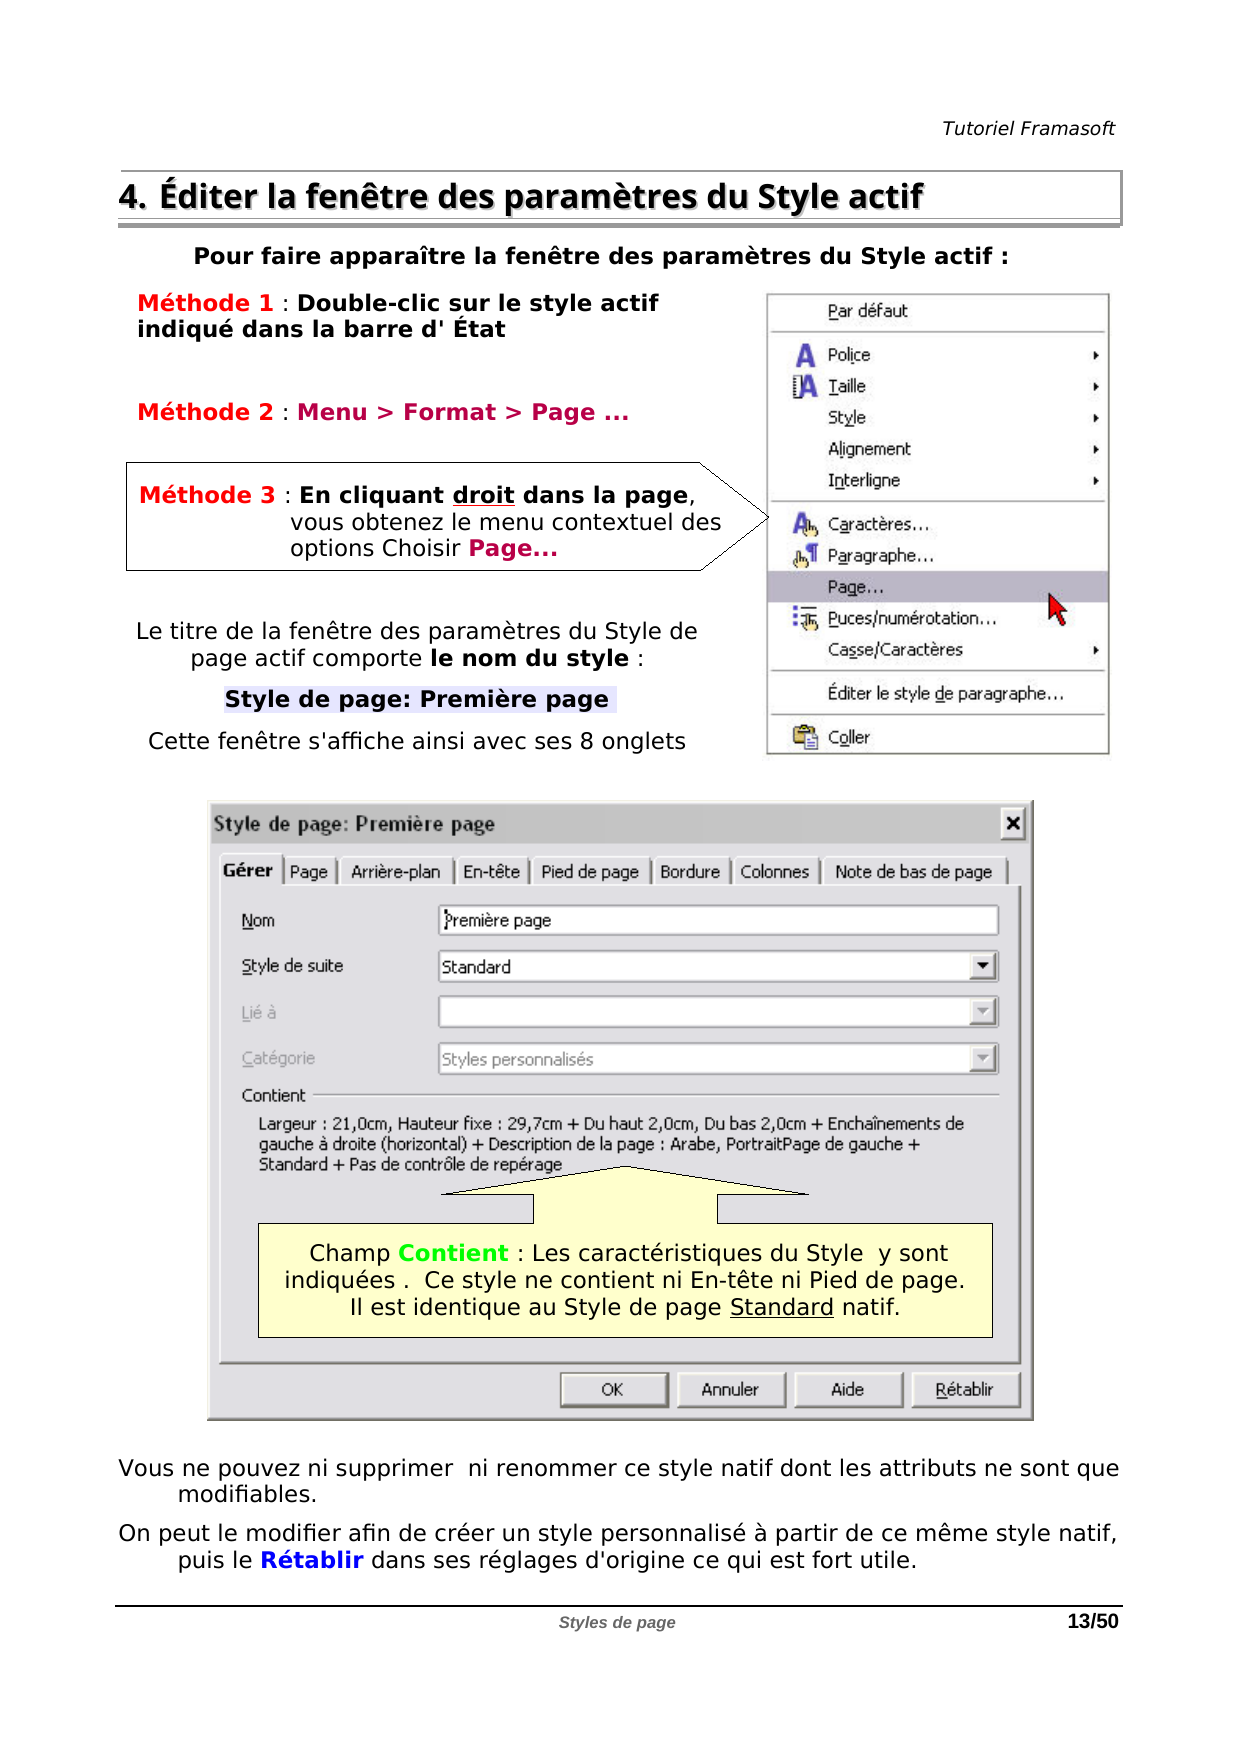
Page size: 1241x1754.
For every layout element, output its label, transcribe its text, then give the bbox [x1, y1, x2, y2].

picture [207, 800, 1034, 1421]
picture [762, 290, 1113, 761]
subtitle [118, 219, 1120, 223]
list Pour faire apparaître la fenêtre des paramètres du Style actif : [156, 243, 1123, 269]
text On peut le modifier afin de créer un style personnalisé à partir de ce même style natif, puis le Rétablir dans ses réglages d'origine ce qui est fort utile. [118, 1520, 1123, 1573]
text Vous ne pouvez ni supprimer ni renommer ce style natif dont les attributs ne sont que modifiables. [118, 1455, 1123, 1508]
table_header [751, 284, 1123, 766]
table_header Méthode 1 : Double-clic sur le style actif indiqué dans la barre d' État Méthode 2 : Menu > Format > Page ... Méthode 3 : En cliquant droit dans la page, vous obtenez le menu contextuel des options Choisir Page... Le titre de la fenêtre des paramètres du Style de page actif comporte le nom du style : Style de page: Première page Cette fenêtre s'affiche ainsi avec ses 8 onglets [118, 284, 751, 766]
subtitle Éditer la fenêtre des paramètres du Style actif [118, 172, 1120, 218]
